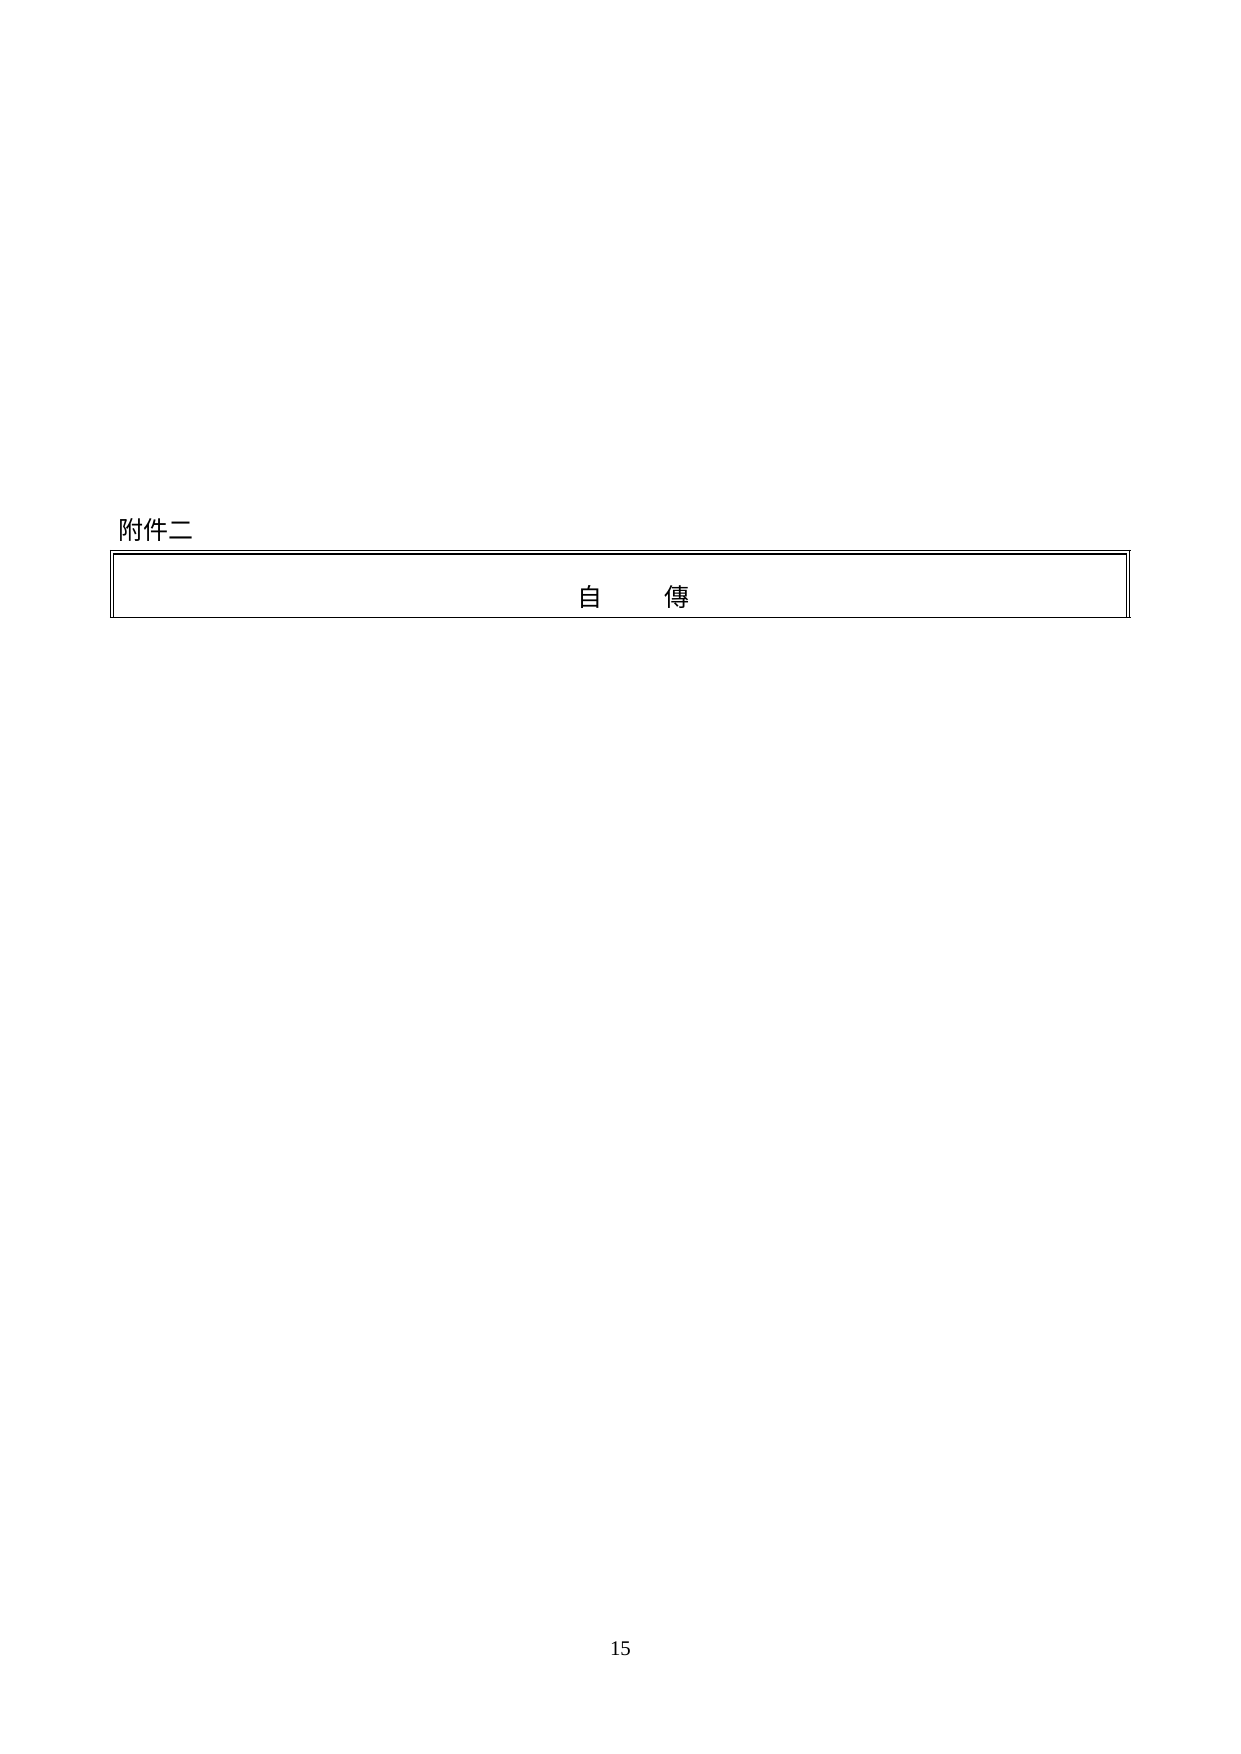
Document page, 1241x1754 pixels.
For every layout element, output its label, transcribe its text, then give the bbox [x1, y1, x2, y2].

table_header 自 傳 [114, 555, 1126, 617]
text 附件二 [118, 487, 1122, 550]
